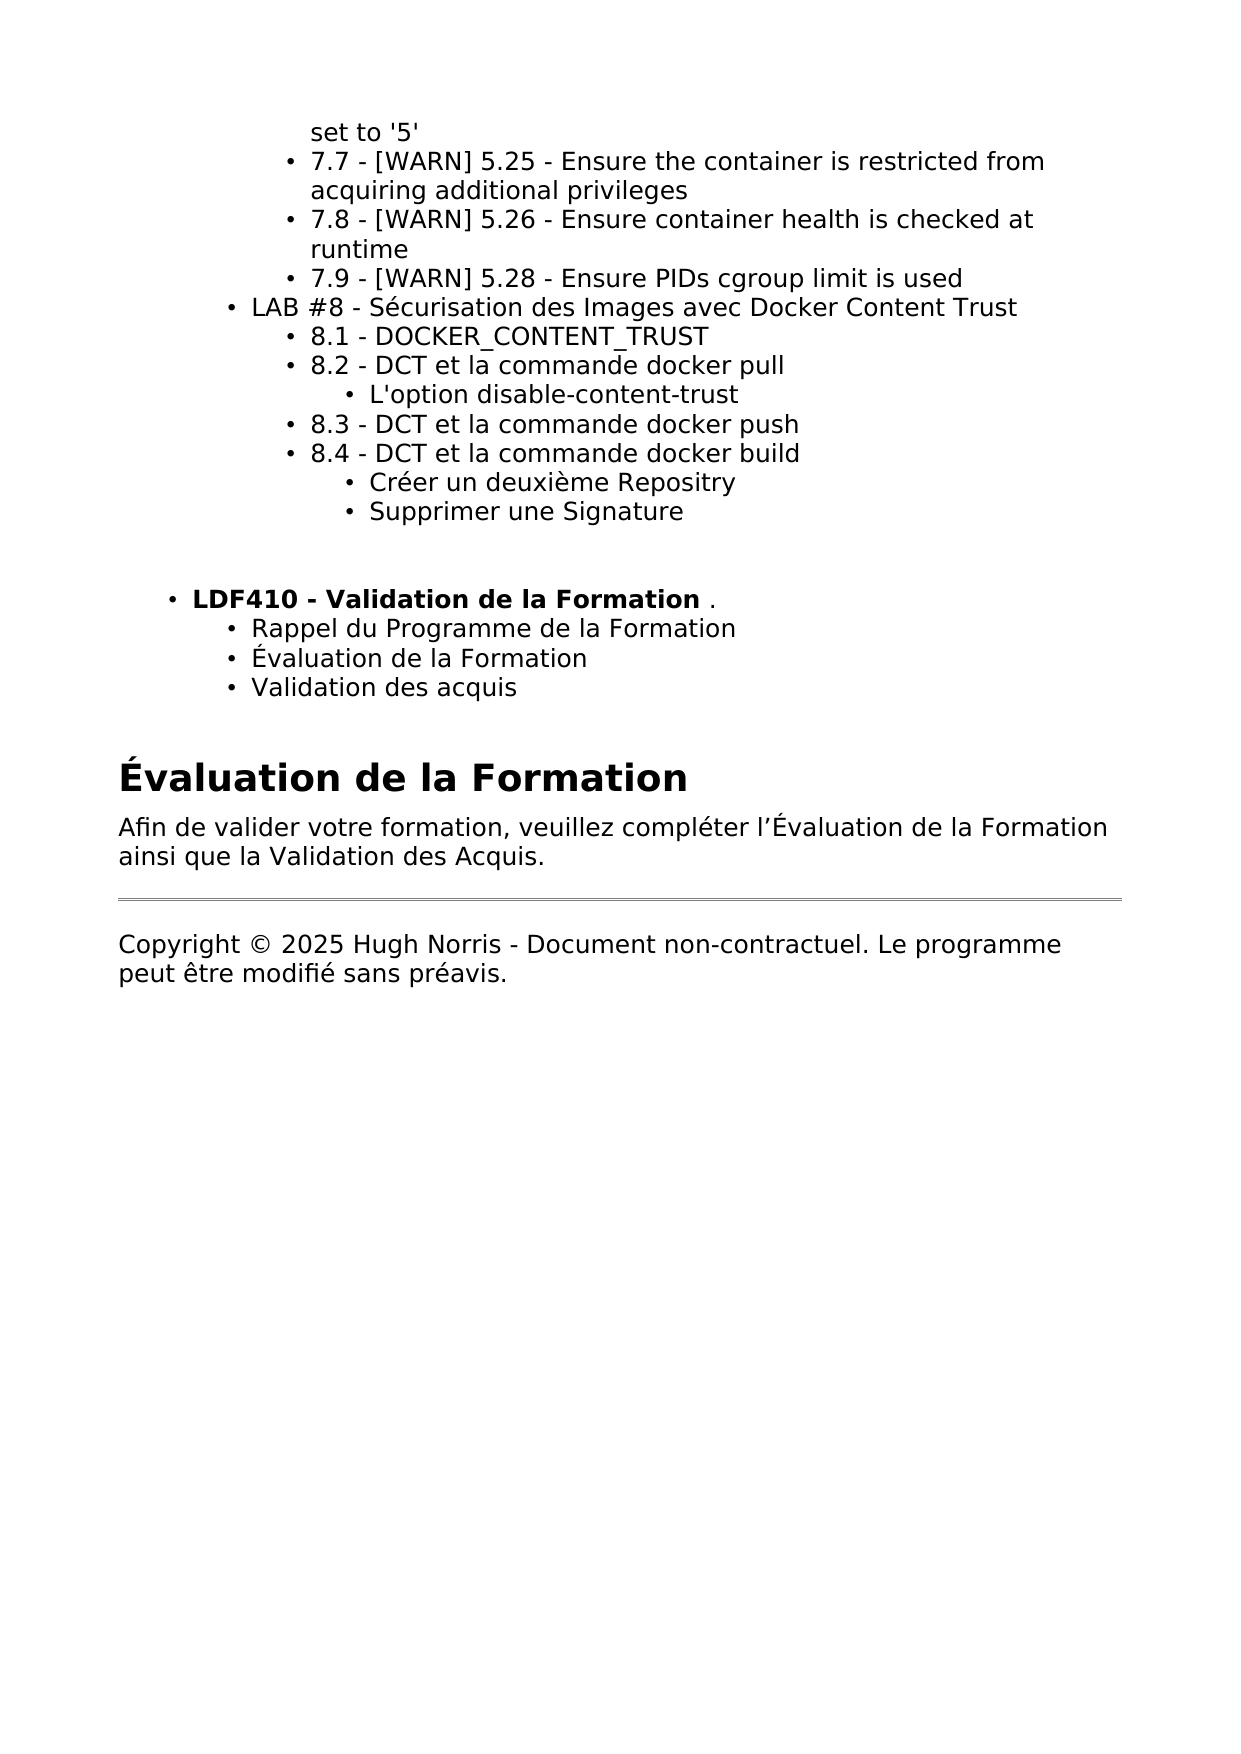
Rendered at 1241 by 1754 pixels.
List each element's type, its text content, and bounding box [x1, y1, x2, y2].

list 8.4 - DCT et la commande docker build [295, 439, 1122, 468]
list LDF410 - Validation de la Formation . [177, 585, 1122, 614]
text Copyright © 2025 Hugh Norris - Document non-contractuel. Le programme peut être modifié sans préavis. [118, 930, 1122, 988]
list Créer un deuxième Repositry [354, 468, 1122, 497]
list set to '5' [295, 118, 1122, 147]
list 8.1 - DOCKER_CONTENT_TRUST [295, 322, 1122, 351]
list Rappel du Programme de la Formation [236, 614, 1122, 644]
list Supprimer une Signature [354, 497, 1122, 526]
list 8.2 - DCT et la commande docker pull [295, 351, 1122, 381]
list 7.9 - [WARN] 5.28 - Ensure PIDs cgroup limit is used [295, 264, 1122, 293]
list 8.3 - DCT et la commande docker push [295, 410, 1122, 439]
list 7.7 - [WARN] 5.25 - Ensure the container is restricted from acquiring additional privileges [295, 147, 1122, 206]
list LAB #8 - Sécurisation des Images avec Docker Content Trust [236, 293, 1122, 322]
list Validation des acquis [236, 673, 1122, 702]
list Évaluation de la Formation [236, 644, 1122, 673]
list L'option disable-content-trust [354, 381, 1122, 410]
list 7.8 - [WARN] 5.26 - Ensure container health is checked at runtime [295, 206, 1122, 264]
subtitle Évaluation de la Formation [118, 757, 1122, 800]
text Afin de valider votre formation, veuillez compléter l’Évaluation de la Formation ainsi que la Validation des Acquis. [118, 813, 1122, 871]
